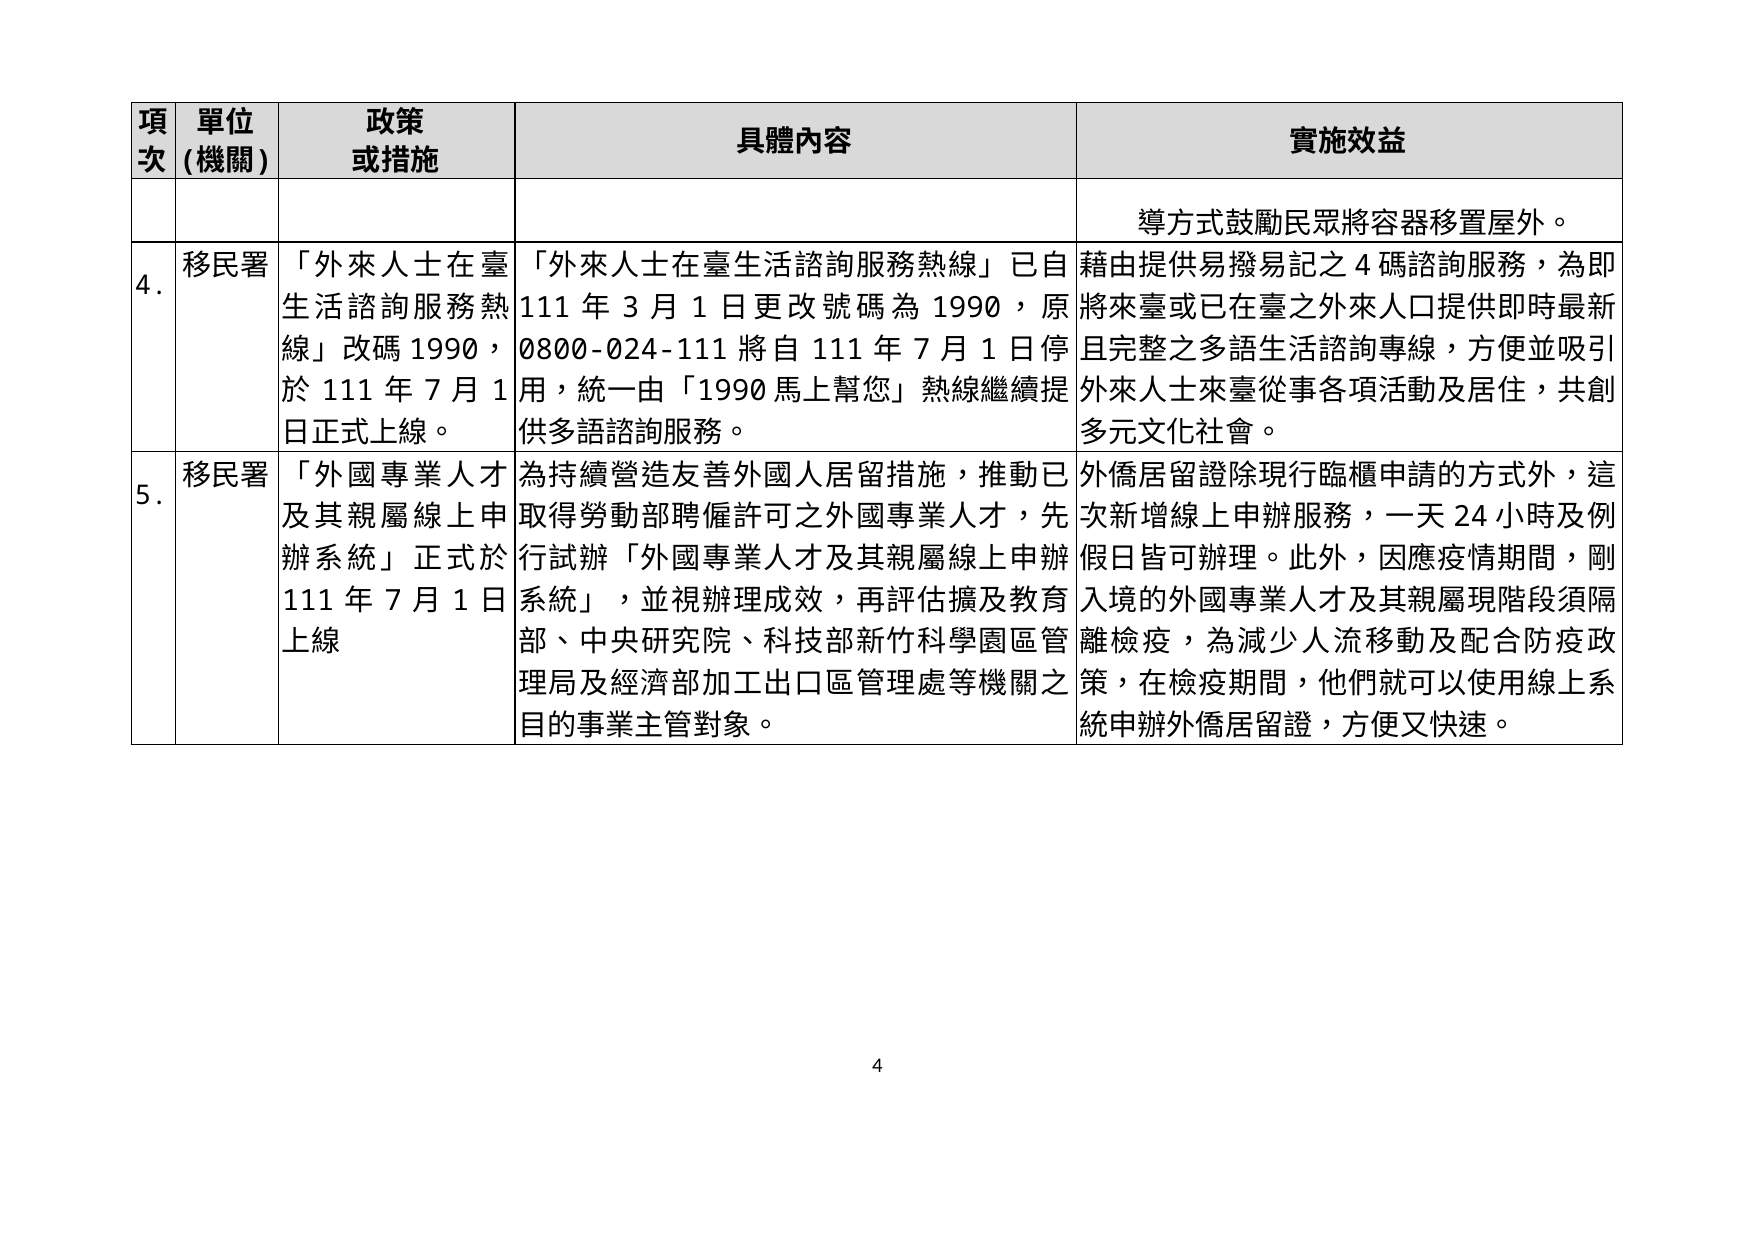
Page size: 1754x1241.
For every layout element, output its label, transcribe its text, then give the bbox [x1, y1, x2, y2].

table_cell [132, 243, 175, 451]
table_cell [279, 179, 514, 241]
table_cell 外僑居留證除現行臨櫃申請的方式外，這次新增線上申辦服務，一天24小時及例假日皆可辦理。此外，因應疫情期間，剛入境的外國專業人才及其親屬現階段須隔離檢疫，為減少人流移動及配合防疫政策，在檢疫期間，他們就可以使用線上系統申辦外僑居留證，方便又快速。 [1077, 452, 1622, 743]
table_cell [176, 179, 278, 241]
table_cell 移民署 [176, 243, 278, 451]
table_cell [132, 179, 175, 241]
table_cell 導方式鼓勵民眾將容器移置屋外。 [1077, 179, 1622, 241]
table_header 具體內容 [516, 103, 1076, 178]
table_header 政策 或措施 [279, 103, 514, 178]
table_cell [132, 452, 175, 743]
table_header 項次 [132, 103, 175, 178]
table_cell 藉由提供易撥易記之4碼諮詢服務，為即將來臺或已在臺之外來人口提供即時最新且完整之多語生活諮詢專線，方便並吸引外來人士來臺從事各項活動及居住，共創多元文化社會。 [1077, 243, 1622, 451]
table_cell 移民署 [176, 452, 278, 743]
table_cell 「外來人士在臺生活諮詢服務熱線」已自111年3月1日更改號碼為1990，原0800-024-111將自111年7月1日停用，統一由「1990馬上幫您」熱線繼續提供多語諮詢服務。 [516, 243, 1076, 451]
table_cell [516, 179, 1076, 241]
table_cell 為持續營造友善外國人居留措施，推動已取得勞動部聘僱許可之外國專業人才，先行試辦「外國專業人才及其親屬線上申辦系統」，並視辦理成效，再評估擴及教育部、中央研究院、科技部新竹科學園區管理局及經濟部加工出口區管理處等機關之目的事業主管對象。 [516, 452, 1076, 743]
table_header 實施效益 [1077, 103, 1622, 178]
table_cell 「外國專業人才及其親屬線上申辦系統」正式於111年7月1日上線 [279, 452, 514, 743]
table_cell 「外來人士在臺生活諮詢服務熱線」改碼1990，於111年7月1日正式上線。 [279, 243, 514, 451]
table_header 單位(機關) [176, 103, 278, 178]
